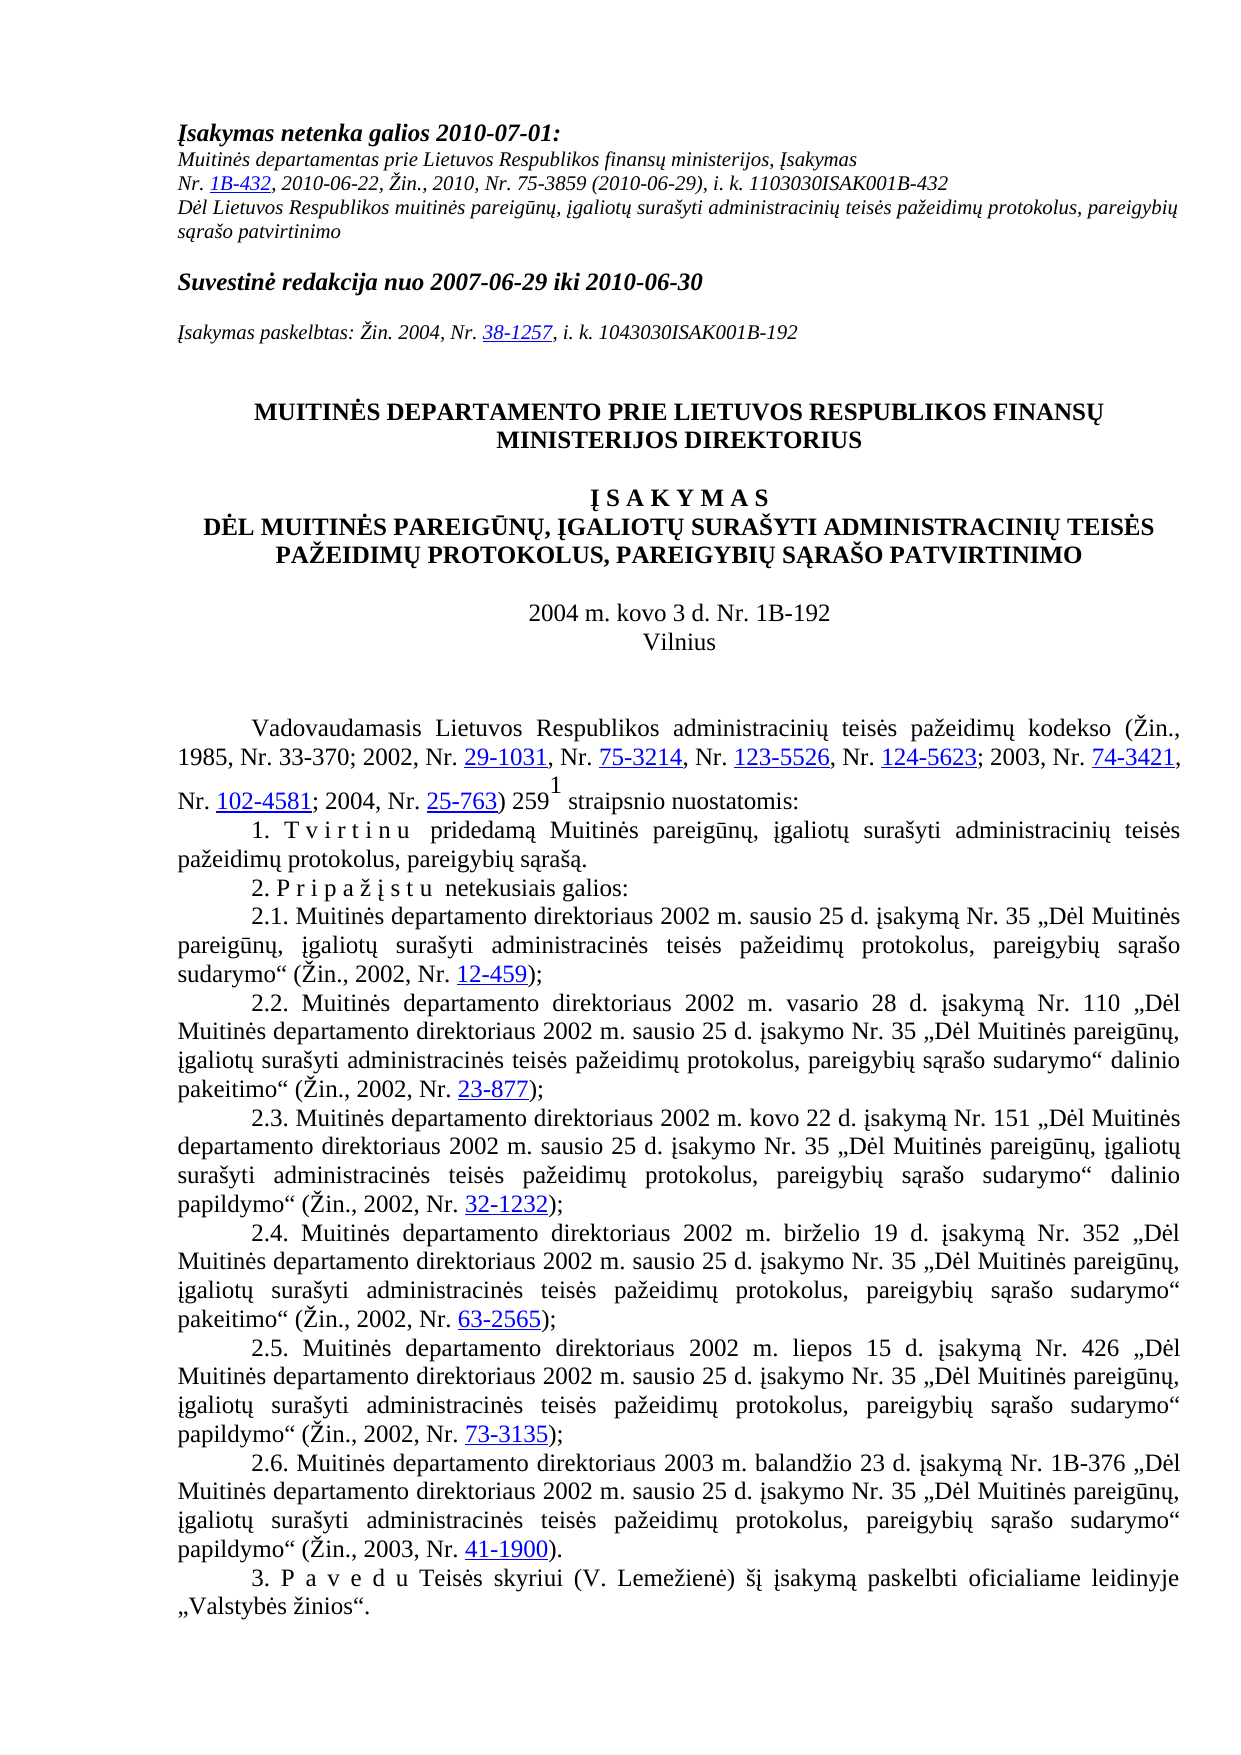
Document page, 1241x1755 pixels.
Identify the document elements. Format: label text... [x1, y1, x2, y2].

text Įsakymas netenka galios 2010-07-01: [177, 118, 1181, 147]
text 2.1. Muitinės departamento direktoriaus 2002 m. sausio 25 d. įsakymą Nr. 35 „Dėl Muitinės pareigūnų, įgaliotų surašyti administracinės teisės pažeidimų protokolus, pareigybių sąrašo sudarymo“ (Žin., 2002, Nr. 12-459); [177, 901, 1181, 988]
text 2. Pripažįstu netekusiais galios: [177, 873, 1181, 901]
text Suvestinė redakcija nuo 2007-06-29 iki 2010-06-30 [177, 267, 1181, 296]
text Muitinės departamentas prie Lietuvos Respublikos finansų ministerijos, Įsakymas [177, 147, 1181, 171]
text Į S A K Y M A S [177, 483, 1181, 512]
text Įsakymas paskelbtas: Žin. 2004, Nr. 38-1257, i. k. 1043030ISAK001B-192 [177, 320, 1181, 344]
text 2.3. Muitinės departamento direktoriaus 2002 m. kovo 22 d. įsakymą Nr. 151 „Dėl Muitinės departamento direktoriaus 2002 m. sausio 25 d. įsakymo Nr. 35 „Dėl Muitinės pareigūnų, įgaliotų surašyti administracinės teisės pažeidimų protokolus, pareigybių sąrašo sudarymo“ dalinio papildymo“ (Žin., 2002, Nr. 32-1232); [177, 1103, 1181, 1218]
text DĖL MUITINĖS PAREIGŪNŲ, ĮGALIOTŲ SURAŠYTI ADMINISTRACINIŲ TEISĖS PAŽEIDIMŲ PROTOKOLUS, PAREIGYBIŲ SĄRAŠO PATVIRTINIMO [177, 512, 1181, 569]
text Nr. 1B-432, 2010-06-22, Žin., 2010, Nr. 75-3859 (2010-06-29), i. k. 1103030ISAK001B-432 [177, 171, 1181, 195]
text 2.4. Muitinės departamento direktoriaus 2002 m. birželio 19 d. įsakymą Nr. 352 „Dėl Muitinės departamento direktoriaus 2002 m. sausio 25 d. įsakymo Nr. 35 „Dėl Muitinės pareigūnų, įgaliotų surašyti administracinės teisės pažeidimų protokolus, pareigybių sąrašo sudarymo“ pakeitimo“ (Žin., 2002, Nr. 63-2565); [177, 1218, 1181, 1333]
text 2.2. Muitinės departamento direktoriaus 2002 m. vasario 28 d. įsakymą Nr. 110 „Dėl Muitinės departamento direktoriaus 2002 m. sausio 25 d. įsakymo Nr. 35 „Dėl Muitinės pareigūnų, įgaliotų surašyti administracinės teisės pažeidimų protokolus, pareigybių sąrašo sudarymo“ dalinio pakeitimo“ (Žin., 2002, Nr. 23-877); [177, 988, 1181, 1103]
text 2.5. Muitinės departamento direktoriaus 2002 m. liepos 15 d. įsakymą Nr. 426 „Dėl Muitinės departamento direktoriaus 2002 m. sausio 25 d. įsakymo Nr. 35 „Dėl Muitinės pareigūnų, įgaliotų surašyti administracinės teisės pažeidimų protokolus, pareigybių sąrašo sudarymo“ papildymo“ (Žin., 2002, Nr. 73-3135); [177, 1333, 1181, 1448]
text 3. P a v e d u Teisės skyriui (V. Lemežienė) šį įsakymą paskelbti oficialiame leidinyje „Valstybės žinios“. [177, 1563, 1181, 1620]
text 1. Tvirtinu pridedamą Muitinės pareigūnų, įgaliotų surašyti administracinių teisės pažeidimų protokolus, pareigybių sąrašą. [177, 815, 1181, 873]
text Dėl Lietuvos Respublikos muitinės pareigūnų, įgaliotų surašyti administracinių teisės pažeidimų protokolus, pareigybių sąrašo patvirtinimo [177, 195, 1181, 243]
text 2004 m. kovo 3 d. Nr. 1B-192 [177, 598, 1181, 627]
text Vilnius [177, 627, 1181, 656]
text 2.6. Muitinės departamento direktoriaus 2003 m. balandžio 23 d. įsakymą Nr. 1B-376 „Dėl Muitinės departamento direktoriaus 2002 m. sausio 25 d. įsakymo Nr. 35 „Dėl Muitinės pareigūnų, įgaliotų surašyti administracinės teisės pažeidimų protokolus, pareigybių sąrašo sudarymo“ papildymo“ (Žin., 2003, Nr. 41-1900). [177, 1448, 1181, 1563]
text Vadovaudamasis Lietuvos Respublikos administracinių teisės pažeidimų kodekso (Žin., 1985, Nr. 33-370; 2002, Nr. 29-1031, Nr. 75-3214, Nr. 123-5526, Nr. 124-5623; 2003, Nr. 74-3421, Nr. 102-4581; 2004, Nr. 25-763) 2591 straipsnio nuostatomis: [177, 713, 1181, 815]
text MUITINĖS DEPARTAMENTO PRIE LIETUVOS RESPUBLIKOS FINANSŲ MINISTERIJOS DIREKTORIUS [177, 397, 1181, 454]
